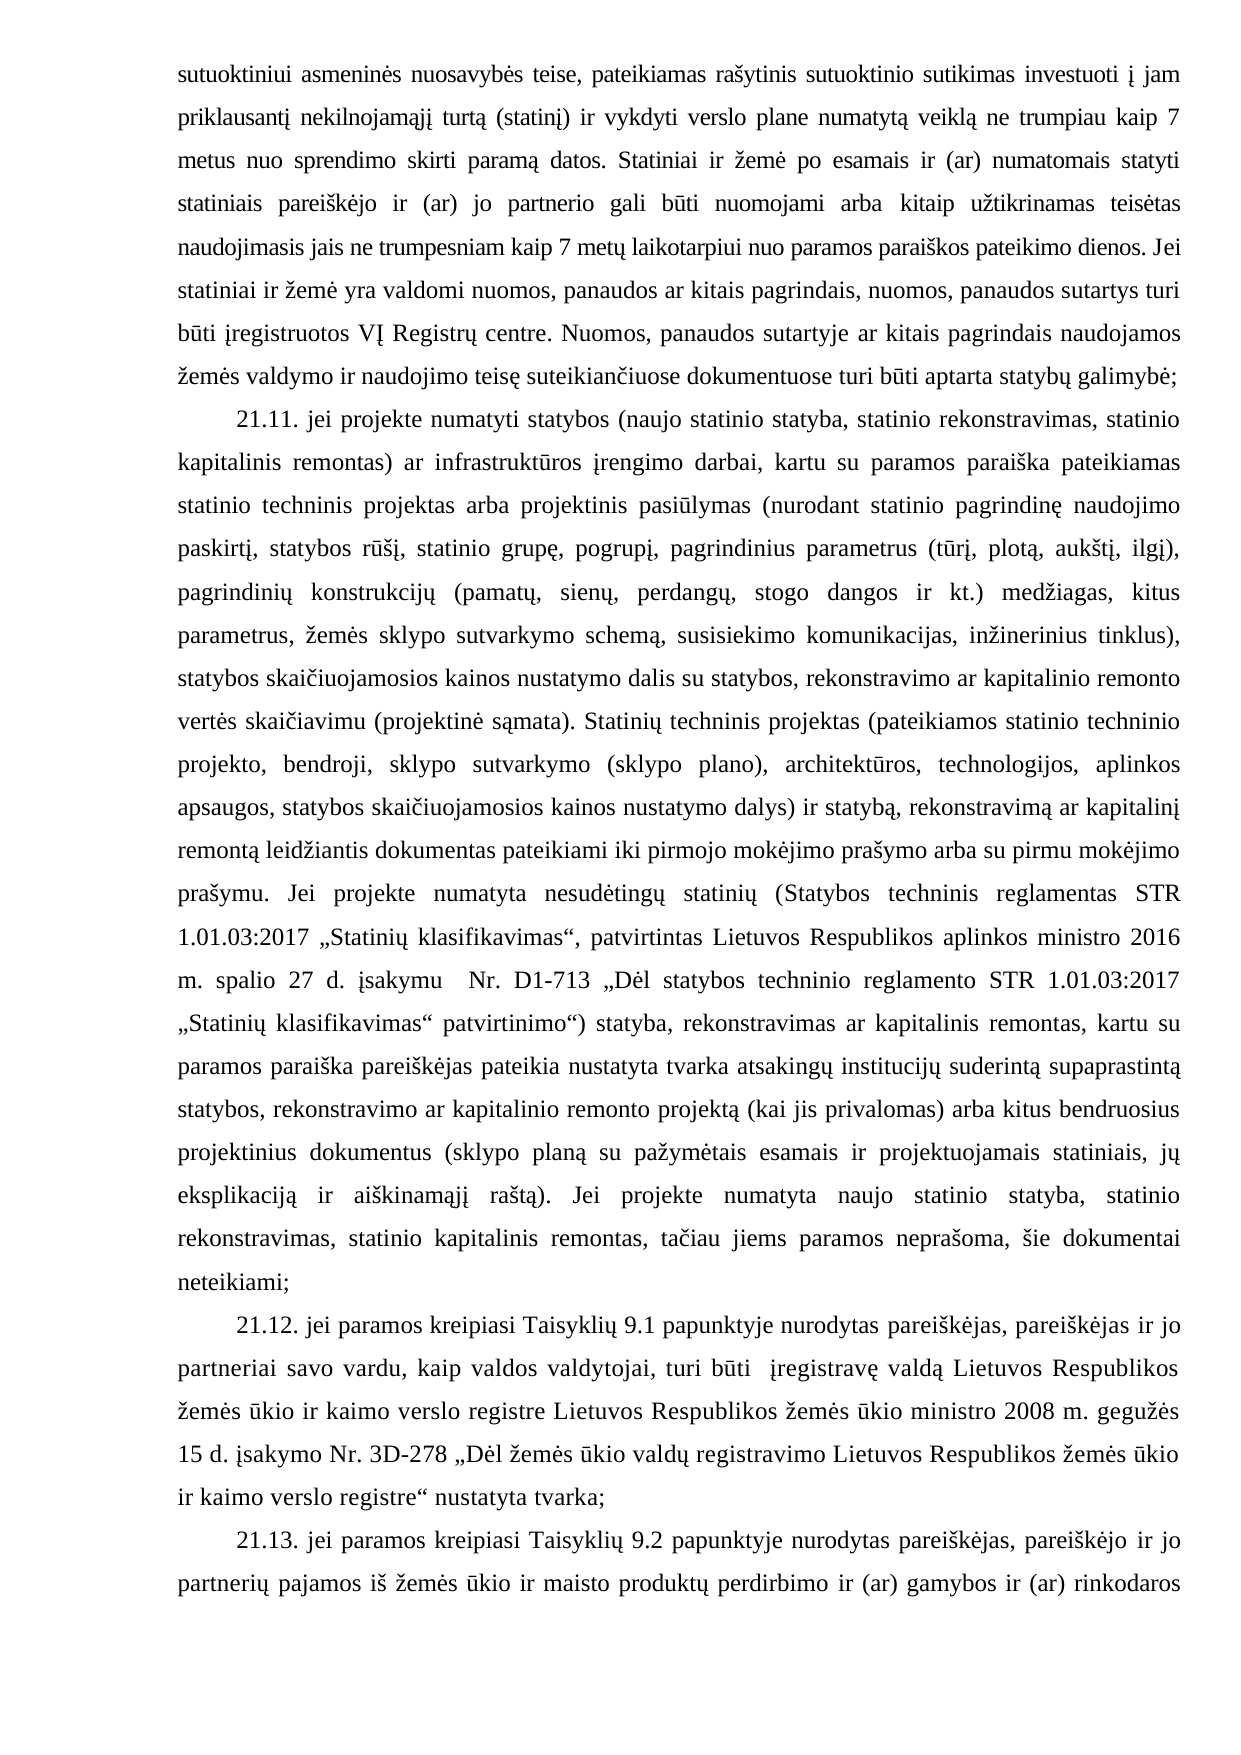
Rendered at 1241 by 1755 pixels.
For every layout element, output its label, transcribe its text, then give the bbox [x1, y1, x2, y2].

text 21.13. jei paramos kreipiasi Taisyklių 9.2 papunktyje nurodytas pareiškėjas, pareiškėjo ir jo partnerių pajamos iš žemės ūkio ir maisto produktų perdirbimo ir (ar) gamybos ir (ar) rinkodaros [177, 1525, 1181, 1597]
text sutuoktiniui asmeninės nuosavybės teise, pateikiamas rašytinis sutuoktinio sutikimas investuoti į jam priklausantį nekilnojamąjį turtą (statinį) ir vykdyti verslo plane numatytą veiklą ne trumpiau kaip 7 metus nuo sprendimo skirti paramą datos. Statiniai ir žemė po esamais ir (ar) numatomais statyti statiniais pareiškėjo ir (ar) jo partnerio gali būti nuomojami arba kitaip užtikrinamas teisėtas naudojimasis jais ne trumpesniam kaip 7 metų laikotarpiui nuo paramos paraiškos pateikimo dienos. Jei statiniai ir žemė yra valdomi nuomos, panaudos ar kitais pagrindais, nuomos, panaudos sutartys turi būti įregistruotos VĮ Registrų centre. Nuomos, panaudos sutartyje ar kitais pagrindais naudojamos žemės valdymo ir naudojimo teisę suteikiančiuose dokumentuose turi būti aptarta statybų galimybė; [177, 59, 1181, 390]
text 21.12. jei paramos kreipiasi Taisyklių 9.1 papunktyje nurodytas pareiškėjas, pareiškėjas ir jo partneriai savo vardu, kaip valdos valdytojai, turi būti įregistravę valdą Lietuvos Respublikos žemės ūkio ir kaimo verslo registre Lietuvos Respublikos žemės ūkio ministro 2008 m. gegužės 15 d. įsakymo Nr. 3D-278 „Dėl žemės ūkio valdų registravimo Lietuvos Respublikos žemės ūkio ir kaimo verslo registre“ nustatyta tvarka; [177, 1310, 1181, 1511]
text 21.11. jei projekte numatyti statybos (naujo statinio statyba, statinio rekonstravimas, statinio kapitalinis remontas) ar infrastruktūros įrengimo darbai, kartu su paramos paraiška pateikiamas statinio techninis projektas arba projektinis pasiūlymas (nurodant statinio pagrindinę naudojimo paskirtį, statybos rūšį, statinio grupę, pogrupį, pagrindinius parametrus (tūrį, plotą, aukštį, ilgį), pagrindinių konstrukcijų (pamatų, sienų, perdangų, stogo dangos ir kt.) medžiagas, kitus parametrus, žemės sklypo sutvarkymo schemą, susisiekimo komunikacijas, inžinerinius tinklus), statybos skaičiuojamosios kainos nustatymo dalis su statybos, rekonstravimo ar kapitalinio remonto vertės skaičiavimu (projektinė sąmata). Statinių techninis projektas (pateikiamos statinio techninio projekto, bendroji, sklypo sutvarkymo (sklypo plano), architektūros, technologijos, aplinkos apsaugos, statybos skaičiuojamosios kainos nustatymo dalys) ir statybą, rekonstravimą ar kapitalinį remontą leidžiantis dokumentas pateikiami iki pirmojo mokėjimo prašymo arba su pirmu mokėjimo prašymu. Jei projekte numatyta nesudėtingų statinių (Statybos techninis reglamentas STR 1.01.03:2017 „Statinių klasifikavimas“, patvirtintas Lietuvos Respublikos aplinkos ministro 2016 m. spalio 27 d. įsakymu Nr. D1-713 „Dėl statybos techninio reglamento STR 1.01.03:2017 „Statinių klasifikavimas“ patvirtinimo“) statyba, rekonstravimas ar kapitalinis remontas, kartu su paramos paraiška pareiškėjas pateikia nustatyta tvarka atsakingų institucijų suderintą supaprastintą statybos, rekonstravimo ar kapitalinio remonto projektą (kai jis privalomas) arba kitus bendruosius projektinius dokumentus (sklypo planą su pažymėtais esamais ir projektuojamais statiniais, jų eksplikaciją ir aiškinamąjį raštą). Jei projekte numatyta naujo statinio statyba, statinio rekonstravimas, statinio kapitalinis remontas, tačiau jiems paramos neprašoma, šie dokumentai neteikiami; [177, 404, 1181, 1295]
